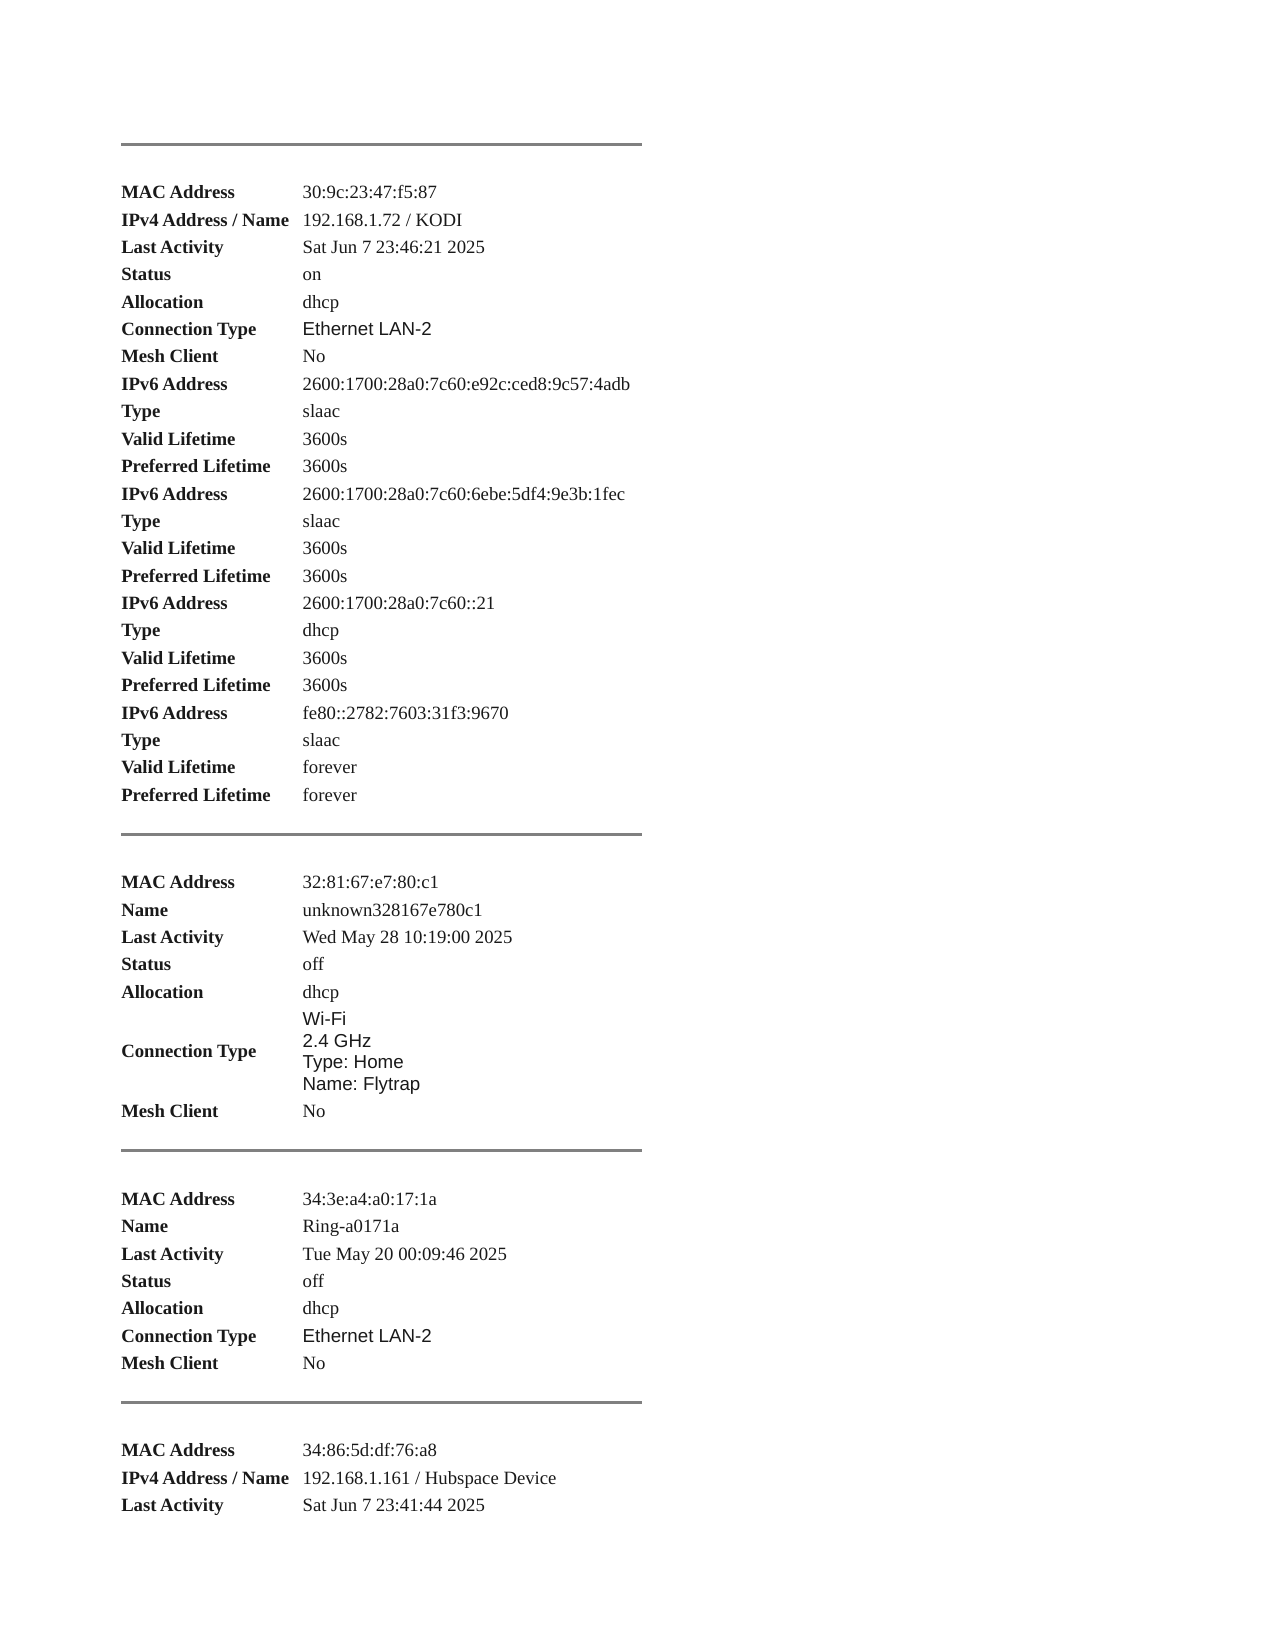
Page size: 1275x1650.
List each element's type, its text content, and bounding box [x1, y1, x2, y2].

table_cell No [300, 343, 645, 370]
table_cell Wi-Fi 2.4 GHz Type: Home Name: Flytrap [300, 1005, 645, 1097]
table_cell IPv6 Address [118, 370, 299, 397]
table_cell Last Activity [118, 923, 299, 950]
table_cell 30:9c:23:47:f5:87 [300, 178, 645, 206]
table_cell dhcp [300, 288, 645, 315]
table_cell dhcp [300, 616, 645, 644]
table_cell 192.168.1.72 / KODI [300, 206, 645, 233]
table_cell [118, 118, 645, 178]
table_cell dhcp [300, 978, 645, 1005]
table_cell [118, 808, 645, 868]
table_cell Valid Lifetime [118, 644, 299, 671]
table_cell Ethernet LAN-2 [300, 1322, 645, 1349]
table_cell Type [118, 726, 299, 753]
table_cell Type [118, 397, 299, 425]
table_cell MAC Address [118, 1185, 299, 1212]
table_cell 3600s [300, 534, 645, 562]
table_cell Connection Type [118, 1322, 299, 1349]
table_cell fe80::2782:7603:31f3:9670 [300, 699, 645, 726]
table_cell Ethernet LAN-2 [300, 315, 645, 342]
table_cell 2600:1700:28a0:7c60:6ebe:5df4:9e3b:1fec [300, 480, 645, 507]
table_cell unknown328167e780c1 [300, 896, 645, 923]
table_cell Last Activity [118, 233, 299, 260]
table_cell Valid Lifetime [118, 425, 299, 452]
table_cell off [300, 950, 645, 978]
table_cell 3600s [300, 562, 645, 589]
table_cell Sat Jun 7 23:46:21 2025 [300, 233, 645, 260]
table_cell Wed May 28 10:19:00 2025 [300, 923, 645, 950]
table_cell Status [118, 950, 299, 978]
table_cell 32:81:67:e7:80:c1 [300, 868, 645, 896]
table_cell MAC Address [118, 1436, 299, 1464]
table_cell Connection Type [118, 1005, 299, 1097]
table_cell Last Activity [118, 1240, 299, 1267]
table_cell slaac [300, 726, 645, 753]
table_cell off [300, 1267, 645, 1294]
table_cell Connection Type [118, 315, 299, 342]
table_cell on [300, 260, 645, 288]
table_cell Allocation [118, 978, 299, 1005]
table_cell Status [118, 260, 299, 288]
table_cell [118, 1125, 645, 1185]
table_cell 3600s [300, 425, 645, 452]
table_cell Sat Jun 7 23:41:44 2025 [300, 1491, 645, 1519]
table_cell Status [118, 1267, 299, 1294]
table_cell 2600:1700:28a0:7c60:e92c:ced8:9c57:4adb [300, 370, 645, 397]
table_cell Preferred Lifetime [118, 671, 299, 699]
table_cell Allocation [118, 288, 299, 315]
table_cell IPv6 Address [118, 480, 299, 507]
table_cell 3600s [300, 644, 645, 671]
table_cell forever [300, 781, 645, 808]
table_cell 2600:1700:28a0:7c60::21 [300, 589, 645, 616]
table_cell Tue May 20 00:09:46 2025 [300, 1240, 645, 1267]
table_cell 3600s [300, 671, 645, 699]
table_cell forever [300, 754, 645, 781]
table_cell Name [118, 896, 299, 923]
table_cell dhcp [300, 1294, 645, 1322]
table_cell Preferred Lifetime [118, 452, 299, 479]
table_cell Last Activity [118, 1491, 299, 1519]
table_cell Ring-a0171a [300, 1212, 645, 1239]
table_cell Preferred Lifetime [118, 781, 299, 808]
table_cell slaac [300, 507, 645, 534]
table_cell No [300, 1097, 645, 1125]
table_cell Valid Lifetime [118, 754, 299, 781]
table_cell Allocation [118, 1294, 299, 1322]
table_cell Type [118, 507, 299, 534]
table_cell 34:86:5d:df:76:a8 [300, 1436, 645, 1464]
table_cell MAC Address [118, 178, 299, 206]
table_cell Valid Lifetime [118, 534, 299, 562]
table_cell Name [118, 1212, 299, 1239]
table_cell IPv6 Address [118, 699, 299, 726]
table_cell slaac [300, 397, 645, 425]
table_cell Mesh Client [118, 1349, 299, 1376]
table_cell 3600s [300, 452, 645, 479]
table_cell IPv4 Address / Name [118, 1464, 299, 1491]
table_cell 192.168.1.161 / Hubspace Device [300, 1464, 645, 1491]
table_cell MAC Address [118, 868, 299, 896]
table_cell IPv4 Address / Name [118, 206, 299, 233]
table_cell Mesh Client [118, 1097, 299, 1125]
table_cell No [300, 1349, 645, 1376]
table_cell [118, 1376, 645, 1436]
table_cell Type [118, 616, 299, 644]
table_cell 34:3e:a4:a0:17:1a [300, 1185, 645, 1212]
table_cell Preferred Lifetime [118, 562, 299, 589]
table_cell IPv6 Address [118, 589, 299, 616]
table_cell Mesh Client [118, 343, 299, 370]
